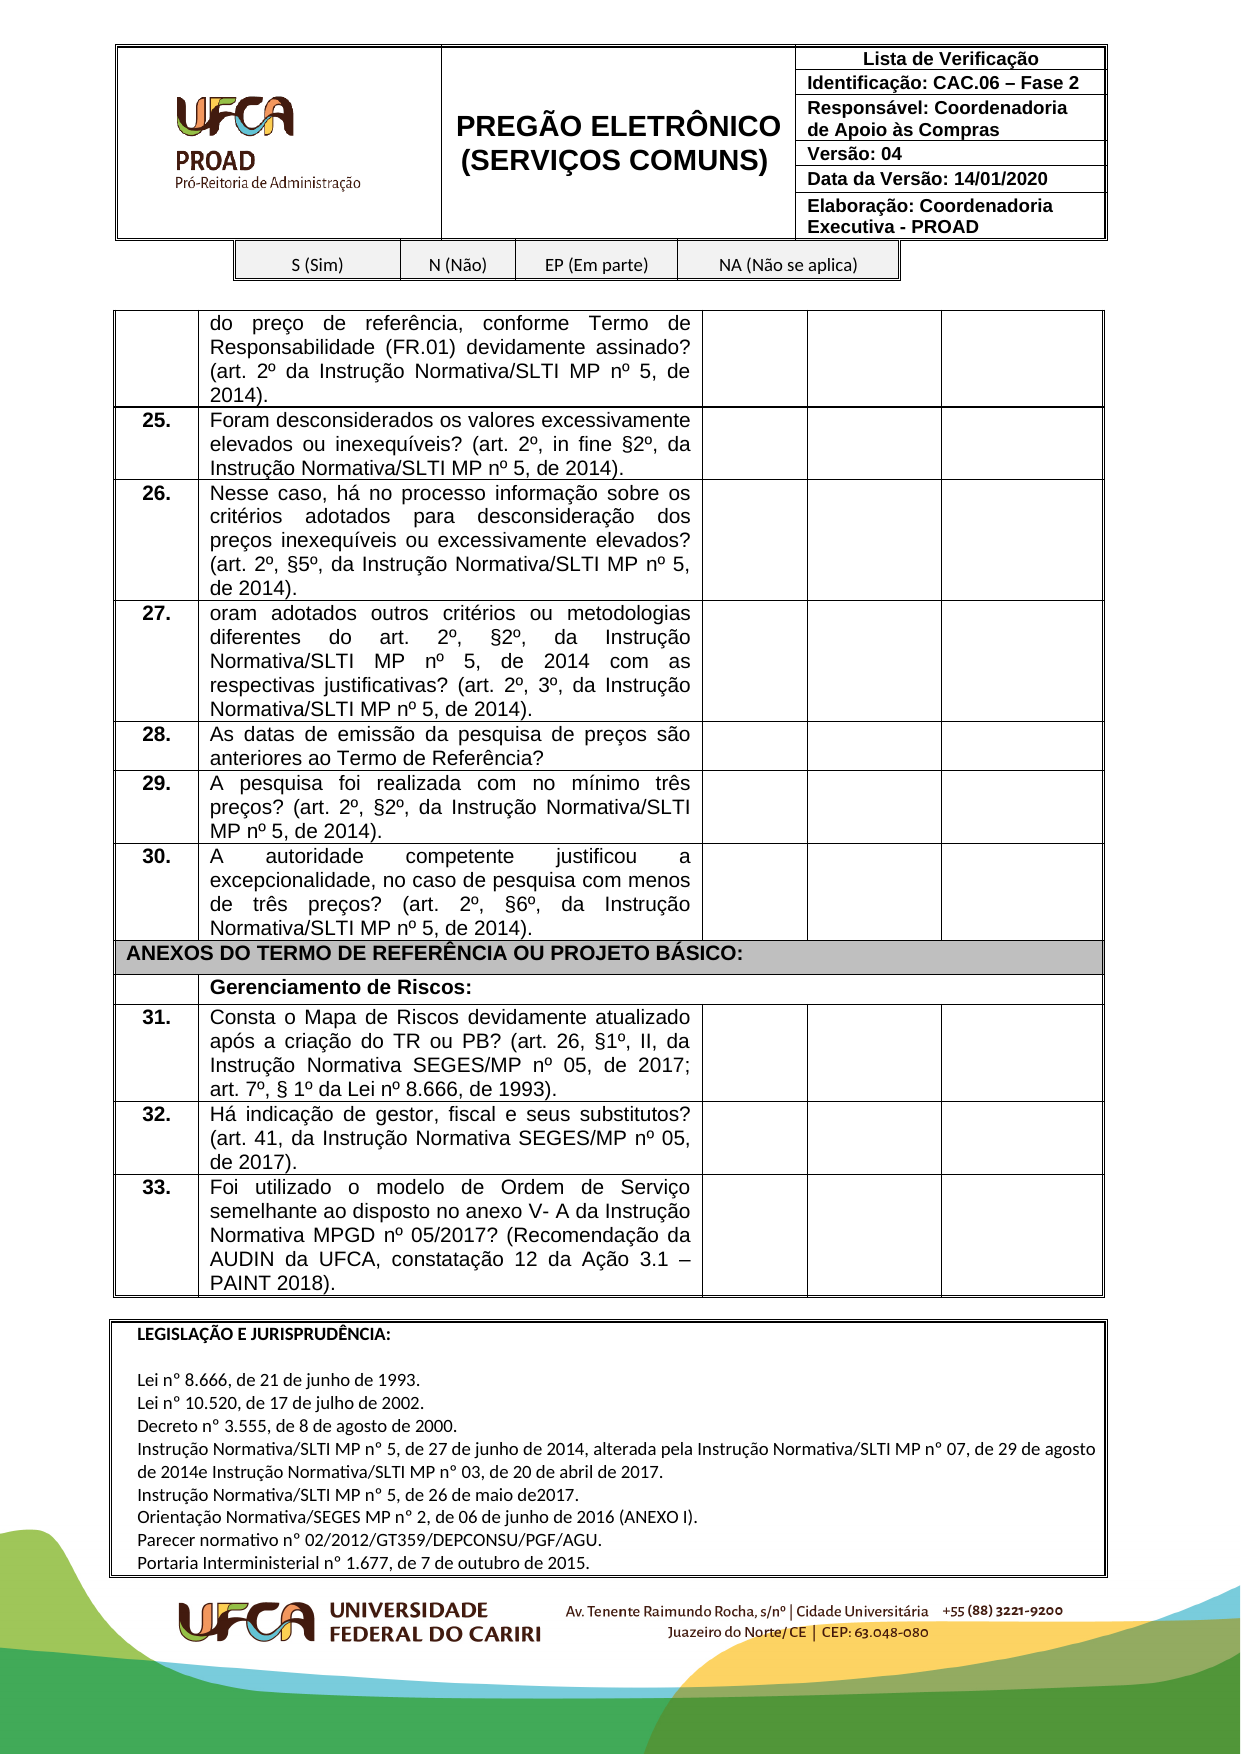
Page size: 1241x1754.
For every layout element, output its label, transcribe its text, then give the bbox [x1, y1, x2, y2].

table_cell [703, 1005, 807, 1101]
table_cell [703, 480, 807, 600]
table_cell 31. [116, 1005, 198, 1101]
table_cell [808, 1175, 941, 1294]
table_cell Nesse caso, há no processo informação sobre os critérios adotados para desconsideração dos preços inexequíveis ou excessivamente elevados? (art. 2º, §5º, da Instrução Normativa/SLTI MP nº 5, de 2014). [199, 480, 702, 600]
table_cell oram adotados outros critérios ou metodologias diferentes do art. 2º, §2º, da Instrução Normativa/SLTI MP nº 5, de 2014 com as respectivas justificativas? (art. 2º, 3º, da Instrução Normativa/SLTI MP nº 5, de 2014). [199, 601, 702, 721]
table_cell [808, 480, 941, 600]
table_cell [942, 1005, 1102, 1101]
table_cell A pesquisa foi realizada com no mínimo três preços? (art. 2º, §2º, da Instrução Normativa/SLTI MP nº 5, de 2014). [199, 771, 702, 843]
table_cell Consta o Mapa de Riscos devidamente atualizado após a criação do TR ou PB? (art. 26, §1º, II, da Instrução Normativa SEGES/MP nº 05, de 2017; art. 7º, § 1º da Lei nº 8.666, de 1993). [199, 1005, 702, 1101]
table_cell [1105, 721, 1126, 770]
table_cell [1105, 600, 1126, 721]
table_cell A autoridade competente justificou a excepcionalidade, no caso de pesquisa com menos de três preços? (art. 2º, §6º, da Instrução Normativa/SLTI MP nº 5, de 2014). [199, 844, 702, 940]
table_cell [703, 771, 807, 843]
table_cell [808, 722, 941, 770]
table_cell [703, 1175, 807, 1294]
table_cell [1105, 310, 1126, 406]
table_cell [1105, 974, 1126, 1004]
table_cell [808, 1102, 941, 1174]
table_cell [942, 480, 1102, 600]
table_cell [703, 601, 807, 721]
table_cell [703, 311, 807, 406]
table_cell [942, 311, 1102, 406]
table_cell [808, 408, 941, 479]
table_cell 33. [116, 1175, 198, 1294]
table_cell 28. [116, 722, 198, 770]
table_cell [942, 771, 1102, 843]
table_cell [1105, 406, 1126, 479]
table_cell ANEXOS DO TERMO DE REFERÊNCIA OU PROJETO BÁSICO: [116, 941, 1102, 974]
table_cell 32. [116, 1102, 198, 1174]
table_cell [808, 1005, 941, 1101]
table_cell Gerenciamento de Riscos: [199, 975, 1102, 1004]
table_cell 24. [116, 311, 198, 406]
table_cell [808, 311, 941, 406]
table_cell Foi utilizado o modelo de Ordem de Serviço semelhante ao disposto no anexo V- A da Instrução Normativa MPGD nº 05/2017? (Recomendação da AUDIN da UFCA, constatação 12 da Ação 3.1 – PAINT 2018). [199, 1175, 702, 1294]
table_cell [1105, 940, 1126, 974]
table_cell [703, 844, 807, 940]
table_cell As datas de emissão da pesquisa de preços são anteriores ao Termo de Referência? [199, 722, 702, 770]
table_cell [703, 408, 807, 479]
table_cell [808, 844, 941, 940]
table_cell Constam, no processo administrativo, a metodologia e os critérios utilizados para obtenção do preço de referência, conforme Termo de Responsabilidade (FR.01) devidamente assinado? (art. 2º da Instrução Normativa/SLTI MP nº 5, de 2014). [199, 311, 702, 406]
table_cell 25. [116, 408, 198, 479]
table_cell [942, 722, 1102, 770]
table_cell [1105, 479, 1126, 600]
table_cell [1105, 1004, 1126, 1101]
table_cell Há indicação de gestor, fiscal e seus substitutos? (art. 41, da Instrução Normativa SEGES/MP nº 05, de 2017). [199, 1102, 702, 1174]
table_cell 27. [116, 601, 198, 721]
table_cell [1105, 770, 1126, 843]
table_cell [808, 601, 941, 721]
table_cell [1105, 1174, 1126, 1294]
table_cell [808, 771, 941, 843]
table_cell 26. [116, 480, 198, 600]
table_cell [1105, 843, 1126, 940]
table_cell [942, 408, 1102, 479]
table_cell [942, 601, 1102, 721]
table_cell 30. [116, 844, 198, 940]
table_cell [942, 844, 1102, 940]
table_header LEGISLAÇÃO E JURISPRUDÊNCIA: Lei nº 8.666, de 21 de junho de 1993. Lei nº 10.520, de 17 de julho de 2002. Decreto nº 3.555, de 8 de agosto de 2000. Instrução Normativa/SLTI MP nº 5, de 27 de junho de 2014, alterada pela Instrução Normativa/SLTI MP nº 07, de 29 de agosto de 2014e Instrução Normativa/SLTI MP nº 03, de 20 de abril de 2017. Instrução Normativa/SLTI MP nº 5, de 26 de maio de2017. Orientação Normativa/SEGES MP nº 2, de 06 de junho de 2016 (ANEXO I). Parecer normativo nº 02/2012/GT359/DEPCONSU/PGF/AGU. Portaria Interministerial nº 1.677, de 7 de outubro de 2015. [112, 1323, 1104, 1518]
table_cell Foram desconsiderados os valores excessivamente elevados ou inexequíveis? (art. 2º, in fine §2º, da Instrução Normativa/SLTI MP nº 5, de 2014). [199, 408, 702, 479]
table_cell [703, 1102, 807, 1174]
table_cell [116, 975, 198, 1004]
table_cell 29. [116, 771, 198, 843]
table_cell [703, 722, 807, 770]
table_cell [942, 1175, 1102, 1294]
table_cell [942, 1102, 1102, 1174]
table_cell [1105, 1101, 1126, 1174]
